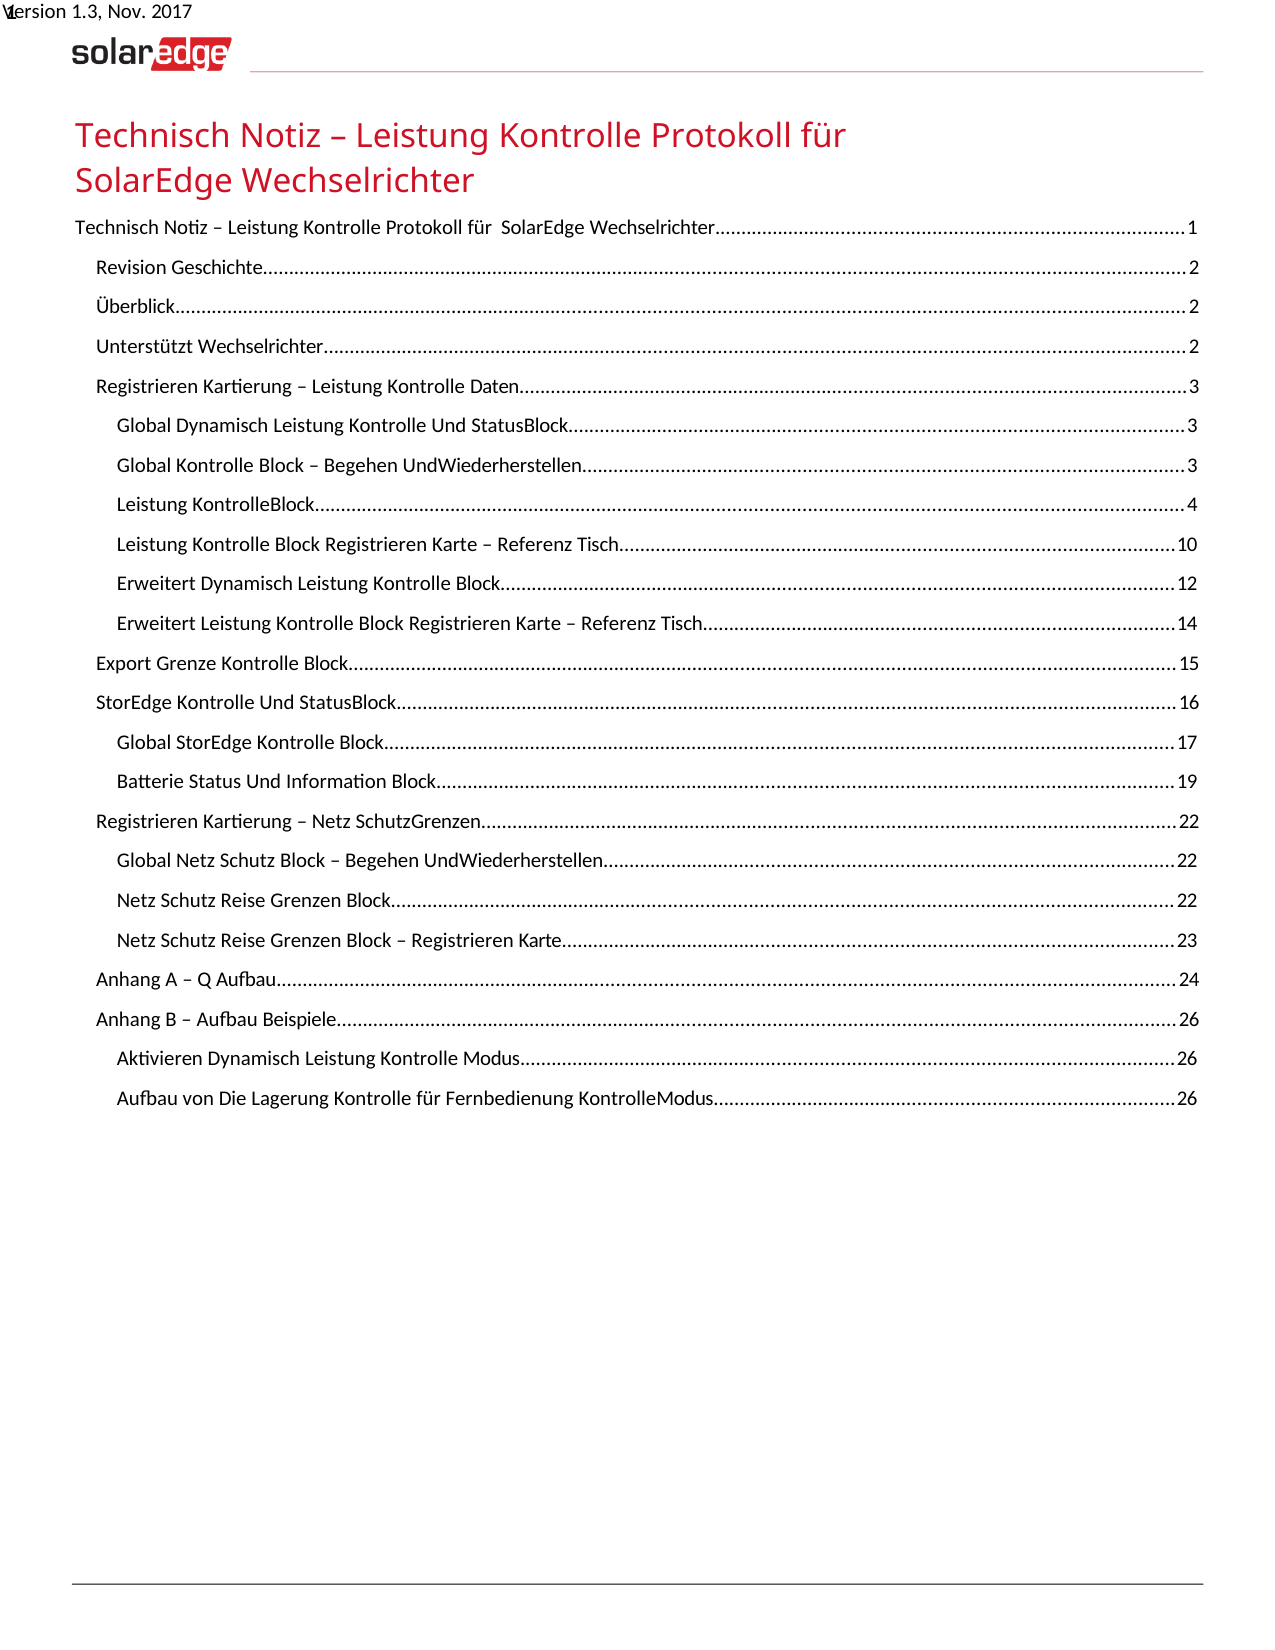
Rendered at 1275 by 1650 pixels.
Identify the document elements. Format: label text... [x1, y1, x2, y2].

text Erweitert Leistung Kontrolle Block Registrieren Karte – Referenz Tisch 14 [117, 610, 1239, 636]
text Technisch Notiz – Leistung Kontrolle Protokoll für SolarEdge Wechselrichter 1 [75, 214, 1239, 240]
text Unterstützt Wechselrichter 2 [96, 333, 1239, 358]
text Anhang B – Aufbau Beispiele 26 [96, 1006, 1239, 1031]
text Aufbau von Die Lagerung Kontrolle für Fernbedienung KontrolleModus 26 [117, 1085, 1239, 1111]
text Aktivieren Dynamisch Leistung Kontrolle Modus 26 [117, 1045, 1239, 1071]
text Leistung Kontrolle Block Registrieren Karte – Referenz Tisch 10 [117, 531, 1239, 556]
text Netz Schutz Reise Grenzen Block – Registrieren Karte 23 [117, 927, 1239, 952]
text Global Netz Schutz Block – Begehen UndWiederherstellen 22 [117, 848, 1239, 873]
text Registrieren Kartierung – Netz SchutzGrenzen 22 [96, 808, 1239, 833]
text Überblick 2 [96, 293, 1239, 319]
subtitle Technisch Notiz – Leistung Kontrolle Protokoll für SolarEdge Wechselrichter [75, 111, 930, 202]
text Leistung KontrolleBlock 4 [117, 491, 1239, 517]
text Global Dynamisch Leistung Kontrolle Und StatusBlock 3 [117, 412, 1239, 438]
text Global StorEdge Kontrolle Block 17 [117, 729, 1239, 754]
text Batterie Status Und Information Block 19 [117, 768, 1239, 794]
text Export Grenze Kontrolle Block 15 [96, 650, 1239, 675]
picture [72, 37, 232, 71]
text Revision Geschichte 2 [96, 254, 1239, 279]
text Registrieren Kartierung – Leistung Kontrolle Daten 3 [96, 373, 1239, 398]
text Anhang A – Q Aufbau 24 [96, 966, 1239, 992]
text Erweitert Dynamisch Leistung Kontrolle Block 12 [117, 571, 1239, 596]
text Global Kontrolle Block – Begehen UndWiederherstellen 3 [117, 452, 1239, 477]
text Netz Schutz Reise Grenzen Block 22 [117, 887, 1239, 913]
text StorEdge Kontrolle Und StatusBlock 16 [96, 689, 1239, 715]
